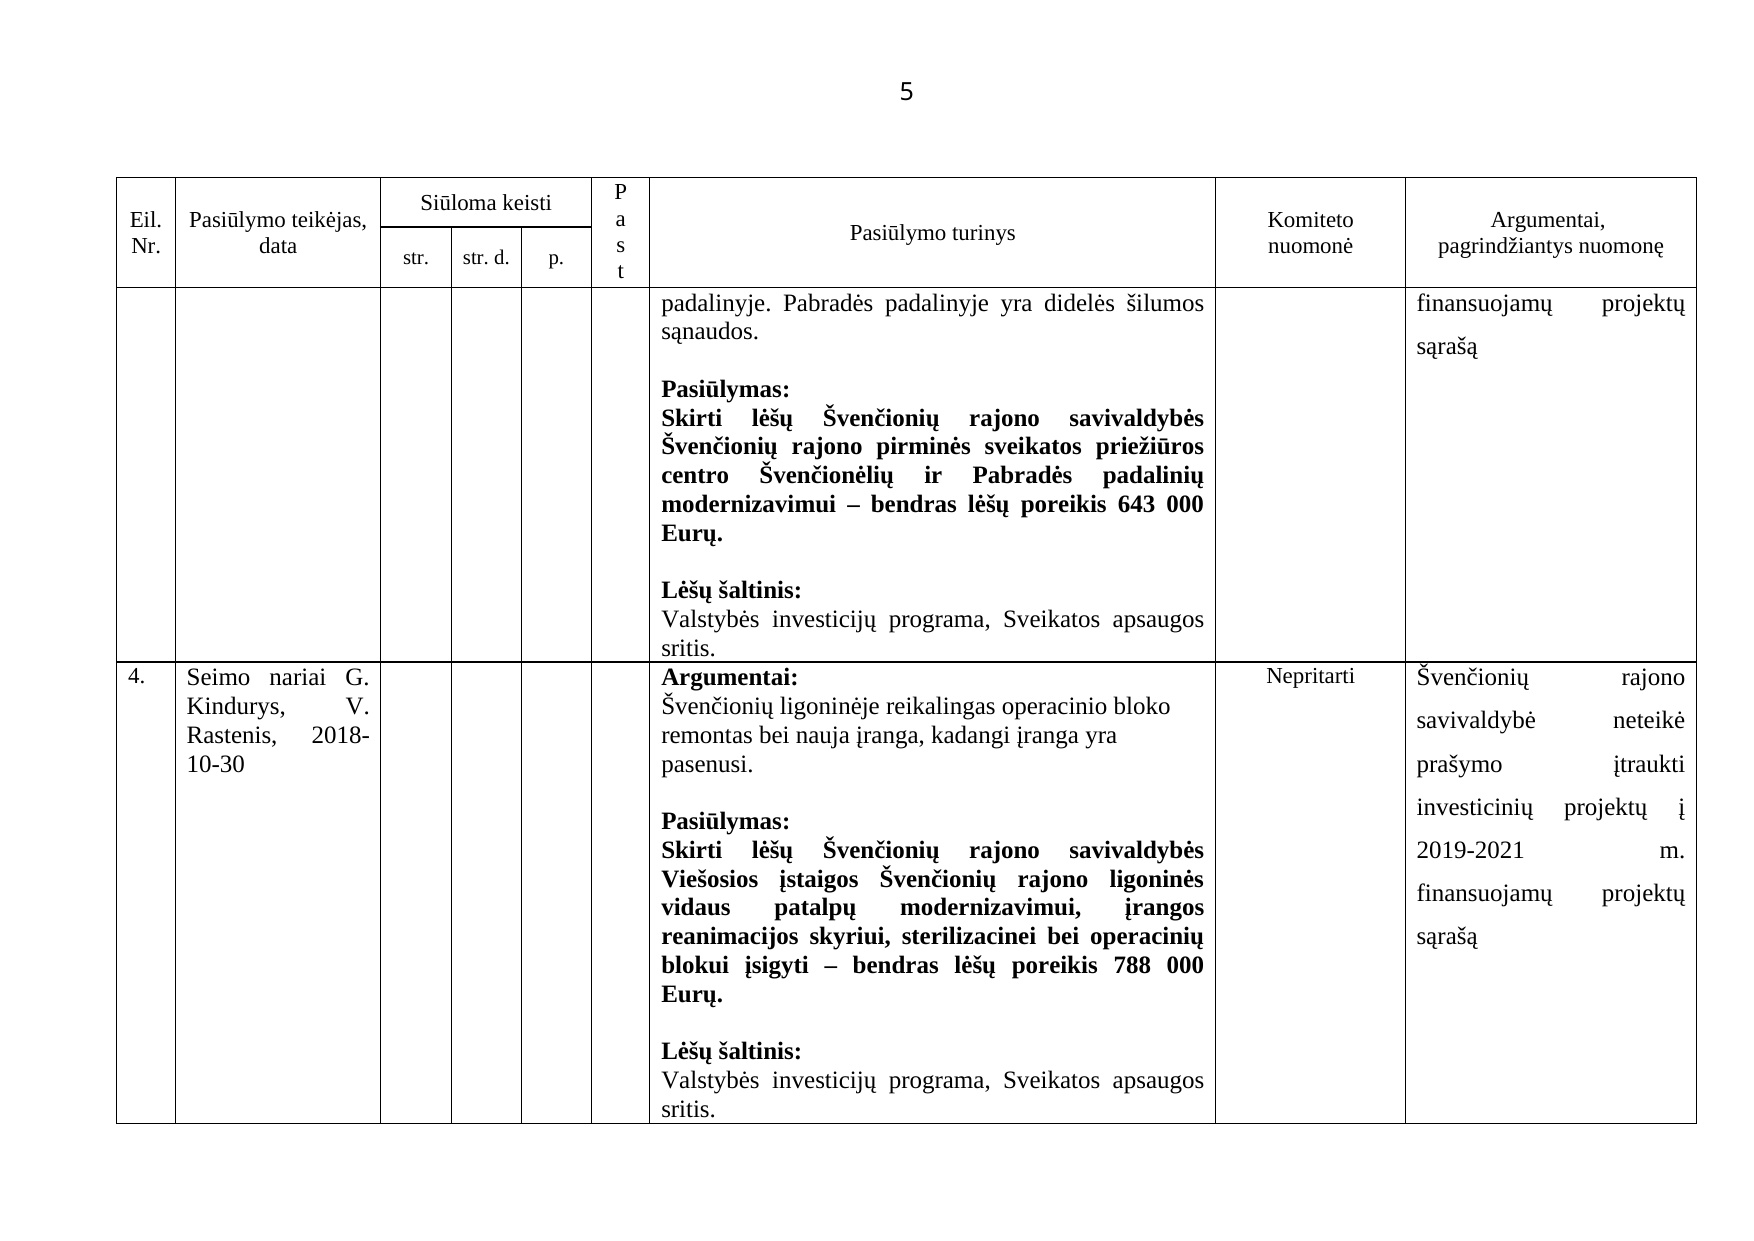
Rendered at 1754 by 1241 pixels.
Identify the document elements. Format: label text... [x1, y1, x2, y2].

table_cell [592, 663, 649, 1122]
table_cell p. [522, 228, 591, 287]
table_cell [1216, 288, 1405, 661]
table_cell [522, 288, 591, 661]
table_cell [381, 288, 451, 661]
table_cell Švenčionių rajono savivaldybė neteikė prašymo įtraukti investicinių projektų į 2019-2021 m. finansuojamų projektų sąrašą [1406, 663, 1696, 1122]
table_header Siūloma keisti [381, 178, 591, 226]
table_cell [117, 663, 175, 1122]
table_cell [176, 288, 380, 661]
table_cell Seimo nariai G. Kindurys, V. Rastenis, 2018-10-30 [176, 663, 380, 1122]
table_cell Argumentai: Švenčionių ligoninėje reikalingas operacinio bloko remontas bei nauja įranga, kadangi įranga yra pasenusi. Pasiūlymas: Skirti lėšų Švenčionių rajono savivaldybės Viešosios įstaigos Švenčionių rajono ligoninės vidaus patalpų modernizavimui, įrangos reanimacijos skyriui, sterilizacinei bei operacinių blokui įsigyti – bendras lėšų poreikis 788 000 Eurų. Lėšų šaltinis: Valstybės investicijų programa, Sveikatos apsaugos sritis. [650, 663, 1215, 1122]
table_cell [452, 288, 521, 661]
table_cell [592, 288, 649, 661]
table_cell str. d. [452, 228, 521, 287]
table_header Komiteto nuomonė [1216, 178, 1405, 287]
table_cell finansuojamų projektų sąrašą [1406, 288, 1696, 661]
table_header Eil. Nr. [117, 178, 175, 287]
table_header Argumentai, pagrindžiantys nuomonę [1406, 178, 1696, 287]
table_header Pastabos [592, 178, 649, 287]
table_cell padalinyje. Pabradės padalinyje yra didelės šilumos sąnaudos. Pasiūlymas: Skirti lėšų Švenčionių rajono savivaldybės Švenčionių rajono pirminės sveikatos priežiūros centro Švenčionėlių ir Pabradės padalinių modernizavimui – bendras lėšų poreikis 643 000 Eurų. Lėšų šaltinis: Valstybės investicijų programa, Sveikatos apsaugos sritis. [650, 288, 1215, 661]
table_cell [117, 288, 175, 661]
table_header Pasiūlymo teikėjas, data [176, 178, 380, 287]
table_cell Nepritarti [1216, 663, 1405, 1122]
table_header Pasiūlymo turinys [650, 178, 1215, 287]
table_cell [522, 663, 591, 1122]
table_cell str. [381, 228, 451, 287]
table_cell [381, 663, 451, 1122]
table_cell [452, 663, 521, 1122]
